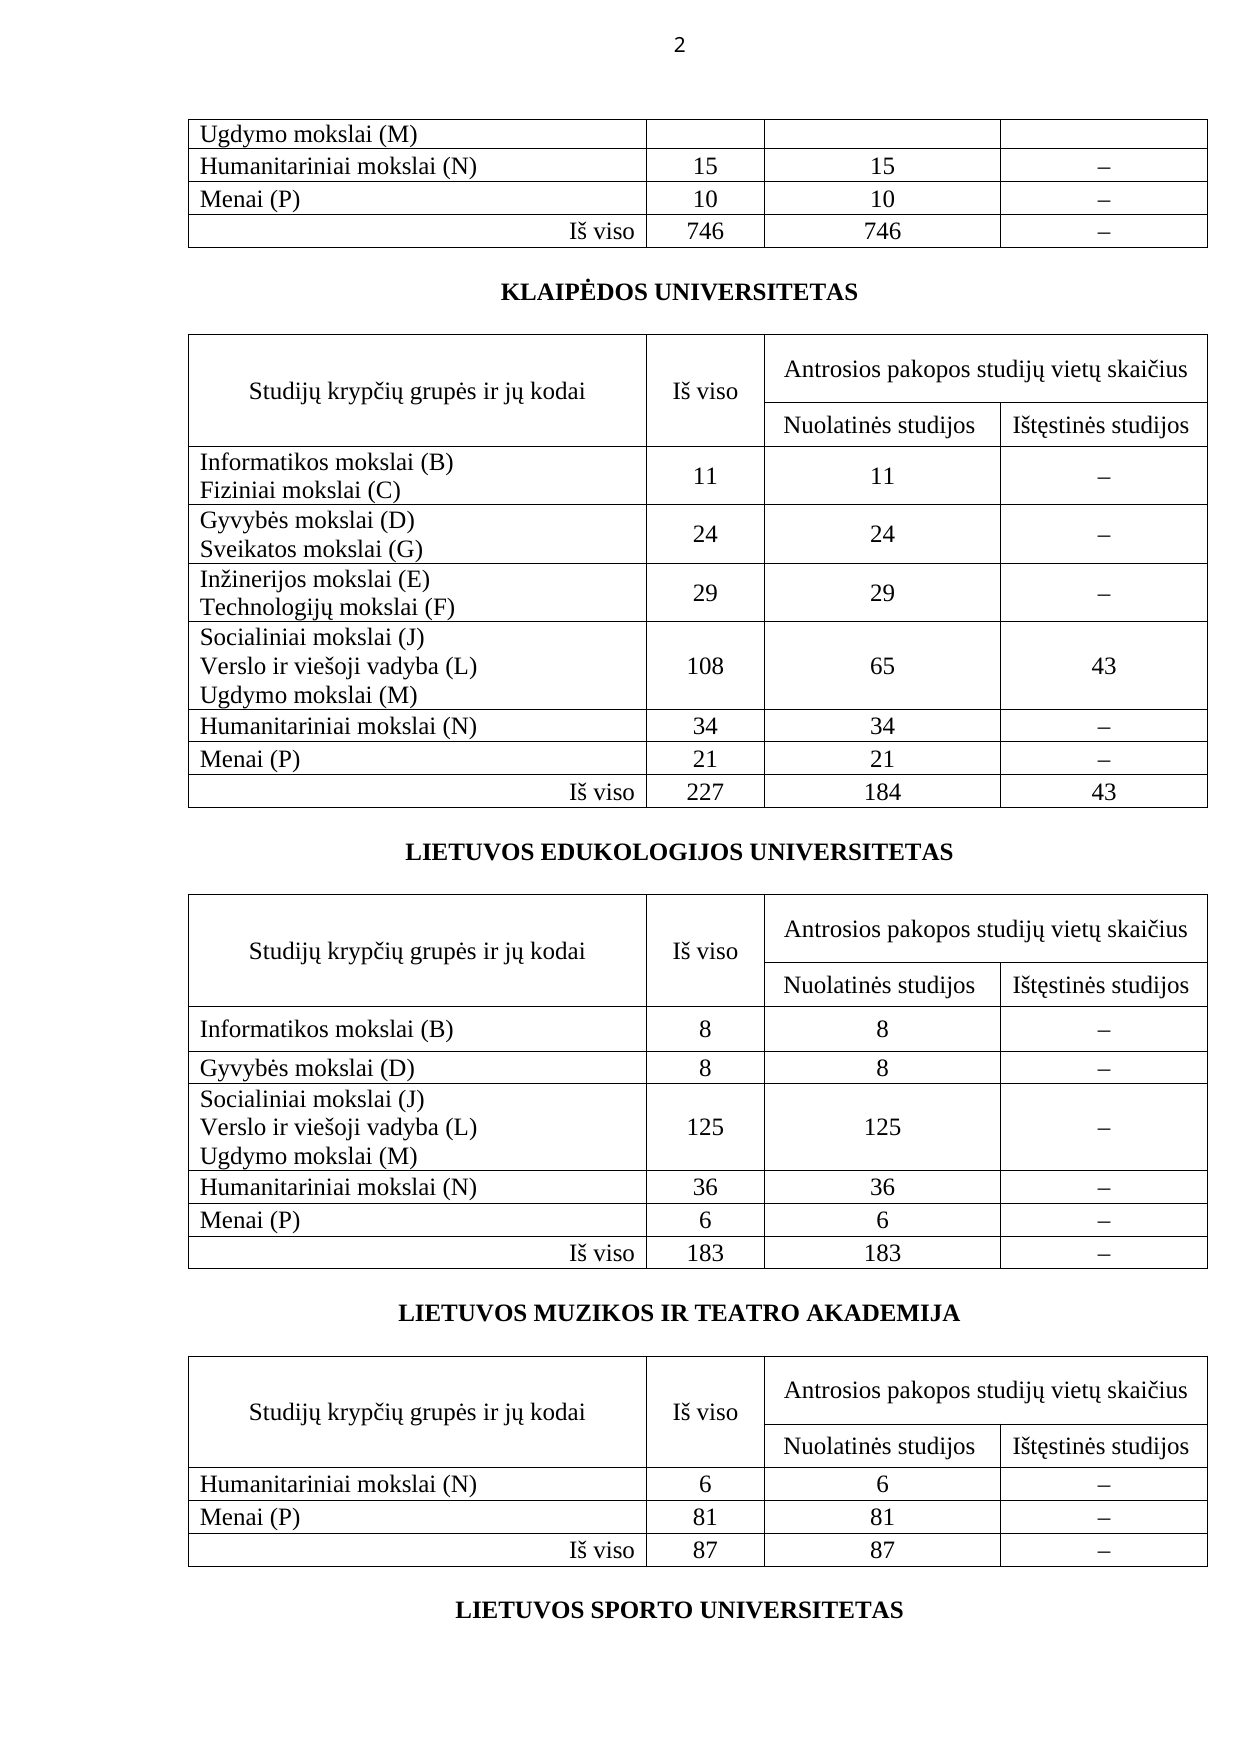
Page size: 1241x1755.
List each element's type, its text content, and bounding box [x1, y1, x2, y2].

table_cell Ištęstinės studijos [1001, 1425, 1207, 1467]
table_cell 10 [765, 182, 1000, 214]
table_cell 87 [765, 1534, 1000, 1566]
table_cell – [1001, 1237, 1207, 1268]
table_cell 65 [765, 622, 1000, 708]
table_cell 21 [647, 742, 764, 774]
table_cell – [1001, 742, 1207, 774]
table_cell Iš viso [189, 1534, 646, 1566]
table_cell – [1001, 710, 1207, 741]
table_cell 81 [765, 1501, 1000, 1533]
table_cell 24 [765, 505, 1000, 563]
table_cell [1001, 120, 1207, 148]
table_cell 34 [765, 710, 1000, 741]
table_cell Iš viso [189, 775, 646, 807]
table_cell Humanitariniai mokslai (N) [189, 1468, 646, 1500]
table_cell – [1001, 1171, 1207, 1203]
table_cell 43 [1001, 775, 1207, 807]
table_cell Menai (P) [189, 1204, 646, 1236]
table_header Antrosios pakopos studijų vietų skaičius [765, 895, 1207, 962]
table_cell 6 [647, 1204, 764, 1236]
table_cell 125 [765, 1084, 1000, 1170]
table_cell 29 [765, 564, 1000, 621]
table_cell – [1001, 1534, 1207, 1566]
table_cell 6 [765, 1204, 1000, 1236]
table_header Antrosios pakopos studijų vietų skaičius [765, 1357, 1207, 1423]
table_cell 108 [647, 622, 764, 708]
table_cell Ištęstinės studijos [1001, 963, 1207, 1006]
table_cell 10 [647, 182, 764, 214]
table_cell [765, 120, 1000, 148]
table_cell Socialiniai mokslai (J) Verslo ir viešoji vadyba (L) Ugdymo mokslai (M) [189, 1084, 646, 1170]
table_cell 81 [647, 1501, 764, 1533]
table_cell 24 [647, 505, 764, 563]
table_cell 29 [647, 564, 764, 621]
table_cell 6 [647, 1468, 764, 1500]
table_header Iš viso [647, 895, 764, 1006]
table_cell Socialiniai mokslai (J) Verslo ir viešoji vadyba (L) Ugdymo mokslai (M) [189, 622, 646, 708]
table_cell 21 [765, 742, 1000, 774]
table_cell Nuolatinės studijos [765, 403, 1000, 446]
table_header Iš viso [647, 335, 764, 446]
text LIETUVOS SPORTO UNIVERSITETAS [177, 1595, 1182, 1624]
table_cell – [1001, 1468, 1207, 1500]
table_cell – [1001, 447, 1207, 504]
table_cell Humanitariniai mokslai (N) [189, 1171, 646, 1203]
table_cell Nuolatinės studijos [765, 963, 1000, 1006]
table_header Studijų krypčių grupės ir jų kodai [189, 1357, 646, 1467]
table_cell Iš viso [189, 1237, 646, 1268]
table_cell Nuolatinės studijos [765, 1425, 1000, 1467]
table_header Antrosios pakopos studijų vietų skaičius [765, 335, 1207, 402]
table_cell Gyvybės mokslai (D) Sveikatos mokslai (G) [189, 505, 646, 563]
table_cell 8 [647, 1007, 764, 1051]
text KLAIPĖDOS UNIVERSITETAS [177, 277, 1182, 305]
table_cell 15 [647, 149, 764, 181]
table_cell 8 [765, 1007, 1000, 1051]
table_cell 6 [765, 1468, 1000, 1500]
table_cell [647, 120, 764, 148]
table_cell – [1001, 1501, 1207, 1533]
table_cell – [1001, 182, 1207, 214]
table_cell 227 [647, 775, 764, 807]
table_cell Inžinerijos mokslai (E) Technologijų mokslai (F) [189, 564, 646, 621]
table_cell Ugdymo mokslai (M) [189, 120, 646, 148]
table_cell – [1001, 1084, 1207, 1170]
table_cell 8 [765, 1052, 1000, 1083]
table_cell 183 [765, 1237, 1000, 1268]
table_cell 87 [647, 1534, 764, 1566]
table_cell 11 [647, 447, 764, 504]
table_cell – [1001, 149, 1207, 181]
table_cell Humanitariniai mokslai (N) [189, 149, 646, 181]
table_cell 184 [765, 775, 1000, 807]
table_cell – [1001, 1204, 1207, 1236]
table_header Iš viso [647, 1357, 764, 1467]
table_cell Menai (P) [189, 742, 646, 774]
table_cell 43 [1001, 622, 1207, 708]
table_cell Gyvybės mokslai (D) [189, 1052, 646, 1083]
table_cell 183 [647, 1237, 764, 1268]
table_cell Menai (P) [189, 1501, 646, 1533]
text LIETUVOS MUZIKOS IR TEATRO AKADEMIJA [177, 1298, 1182, 1327]
table_cell 36 [647, 1171, 764, 1203]
table_cell – [1001, 1007, 1207, 1051]
table_cell 15 [765, 149, 1000, 181]
table_cell – [1001, 564, 1207, 621]
text LIETUVOS EDUKOLOGIJOS UNIVERSITETAS [177, 837, 1182, 865]
table_header Studijų krypčių grupės ir jų kodai [189, 335, 646, 446]
table_header Studijų krypčių grupės ir jų kodai [189, 895, 646, 1006]
table_cell 746 [647, 215, 764, 247]
table_cell – [1001, 505, 1207, 563]
table_cell Informatikos mokslai (B) Fiziniai mokslai (C) [189, 447, 646, 504]
table_cell 125 [647, 1084, 764, 1170]
table_cell 36 [765, 1171, 1000, 1203]
table_cell Informatikos mokslai (B) [189, 1007, 646, 1051]
table_cell – [1001, 215, 1207, 247]
table_cell Humanitariniai mokslai (N) [189, 710, 646, 741]
table_cell 746 [765, 215, 1000, 247]
table_cell 34 [647, 710, 764, 741]
table_cell Menai (P) [189, 182, 646, 214]
table_cell 11 [765, 447, 1000, 504]
table_cell Ištęstinės studijos [1001, 403, 1207, 446]
table_cell 8 [647, 1052, 764, 1083]
table_cell Iš viso [189, 215, 646, 247]
table_cell – [1001, 1052, 1207, 1083]
